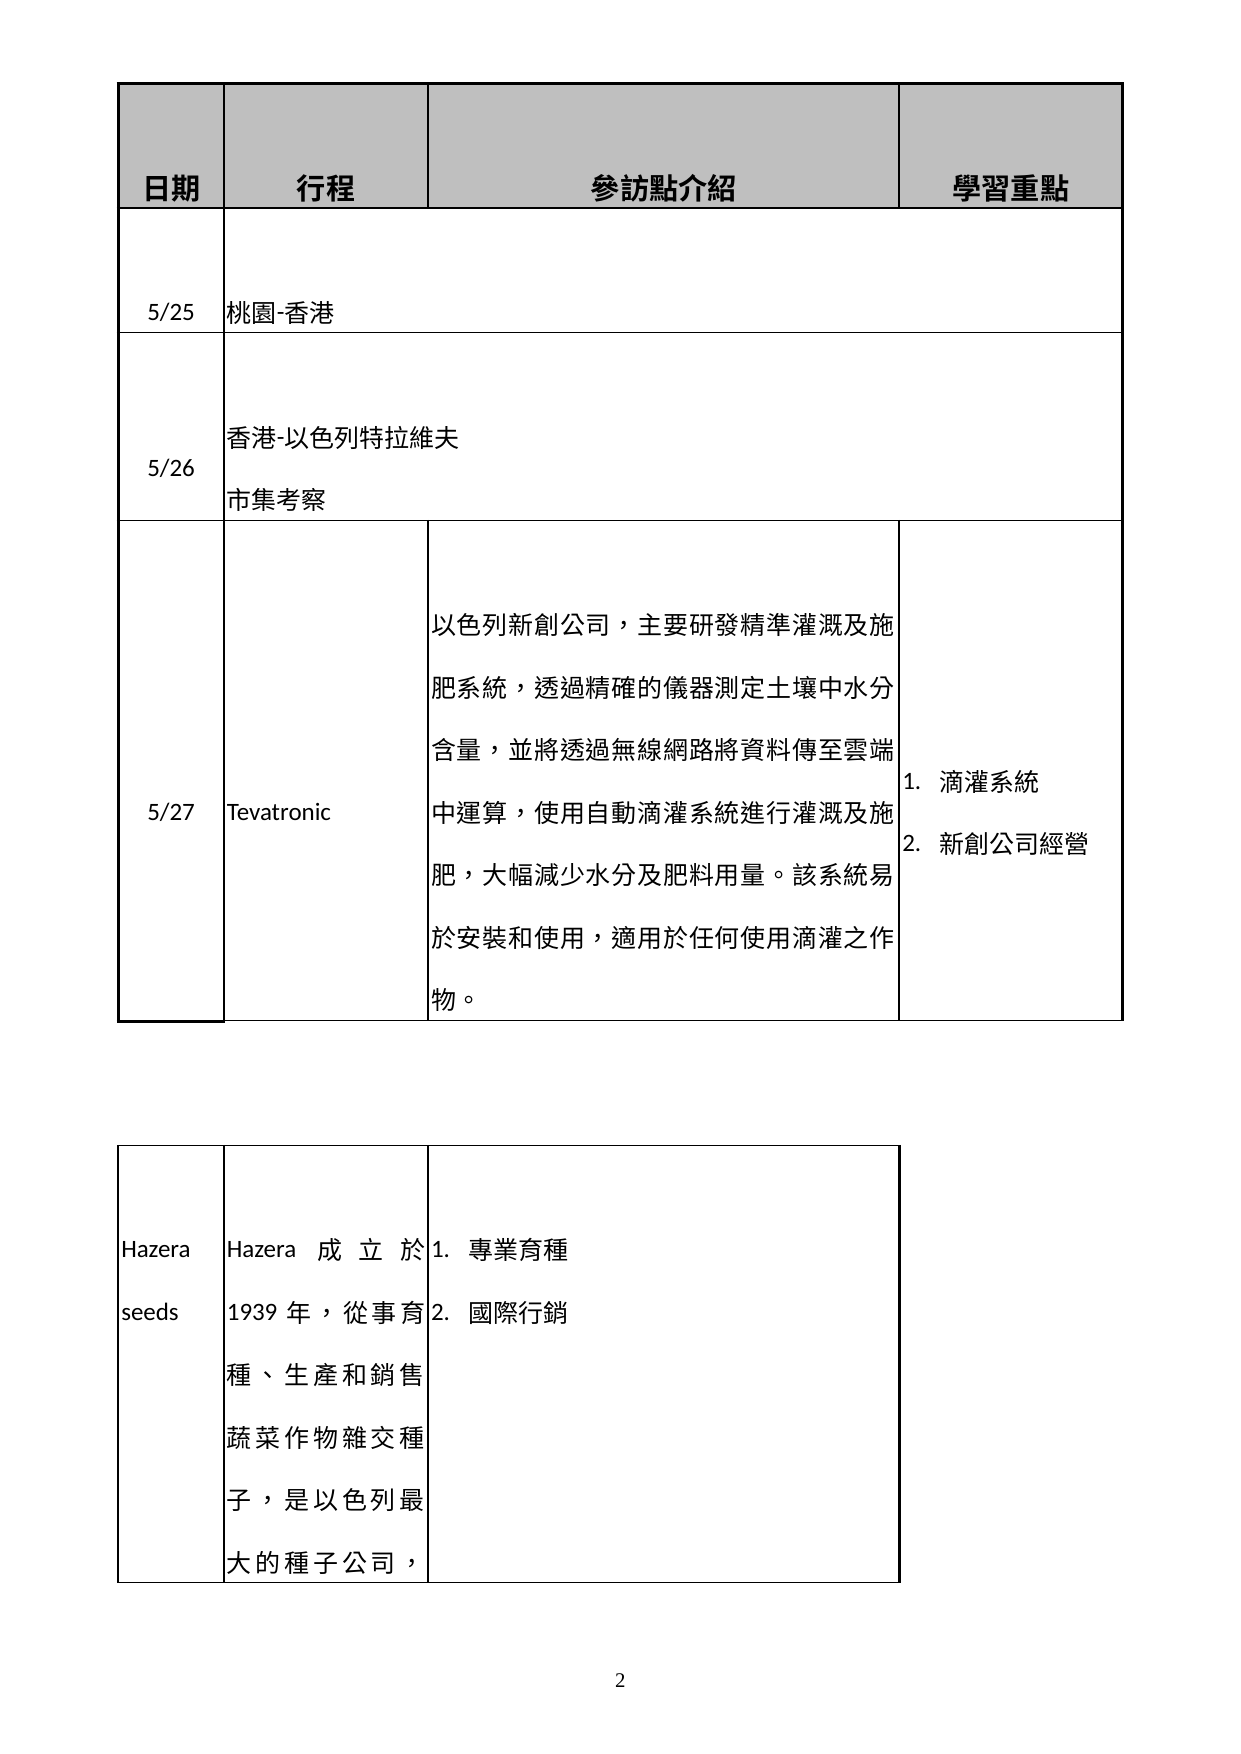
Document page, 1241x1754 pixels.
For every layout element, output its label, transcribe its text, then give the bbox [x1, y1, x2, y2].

table_header Hazera seeds [119, 1146, 223, 1582]
table_cell 香港-以色列特拉維夫 市集考察 [225, 333, 1121, 520]
table_header 學習重點 [900, 85, 1121, 207]
table_header 行程 [225, 85, 427, 207]
table_header 日期 [120, 85, 223, 207]
table_cell 5/25 [120, 209, 223, 332]
table_header 專業育種 國際行銷 [429, 1146, 898, 1582]
table_header 參訪點介紹 [429, 85, 898, 207]
table_cell Tevatronic [225, 521, 427, 1020]
table_cell 桃園-香港 [225, 209, 1121, 332]
table_header Hazera成立於1939年，從事育種、生產和銷售蔬菜作物雜交種子，是以色列最大的種子公司， [225, 1146, 427, 1582]
table_cell 5/27 [120, 521, 223, 1020]
table_cell 5/26 [120, 333, 223, 520]
table_cell 以色列新創公司，主要研發精準灌溉及施肥系統，透過精確的儀器測定土壤中水分含量，並將透過無線網路將資料傳至雲端中運算，使用自動滴灌系統進行灌溉及施肥，大幅減少水分及肥料用量。該系統易於安裝和使用，適用於任何使用滴灌之作物。 [429, 521, 898, 1020]
table_cell 滴灌系統 新創公司經營 [900, 521, 1121, 1020]
